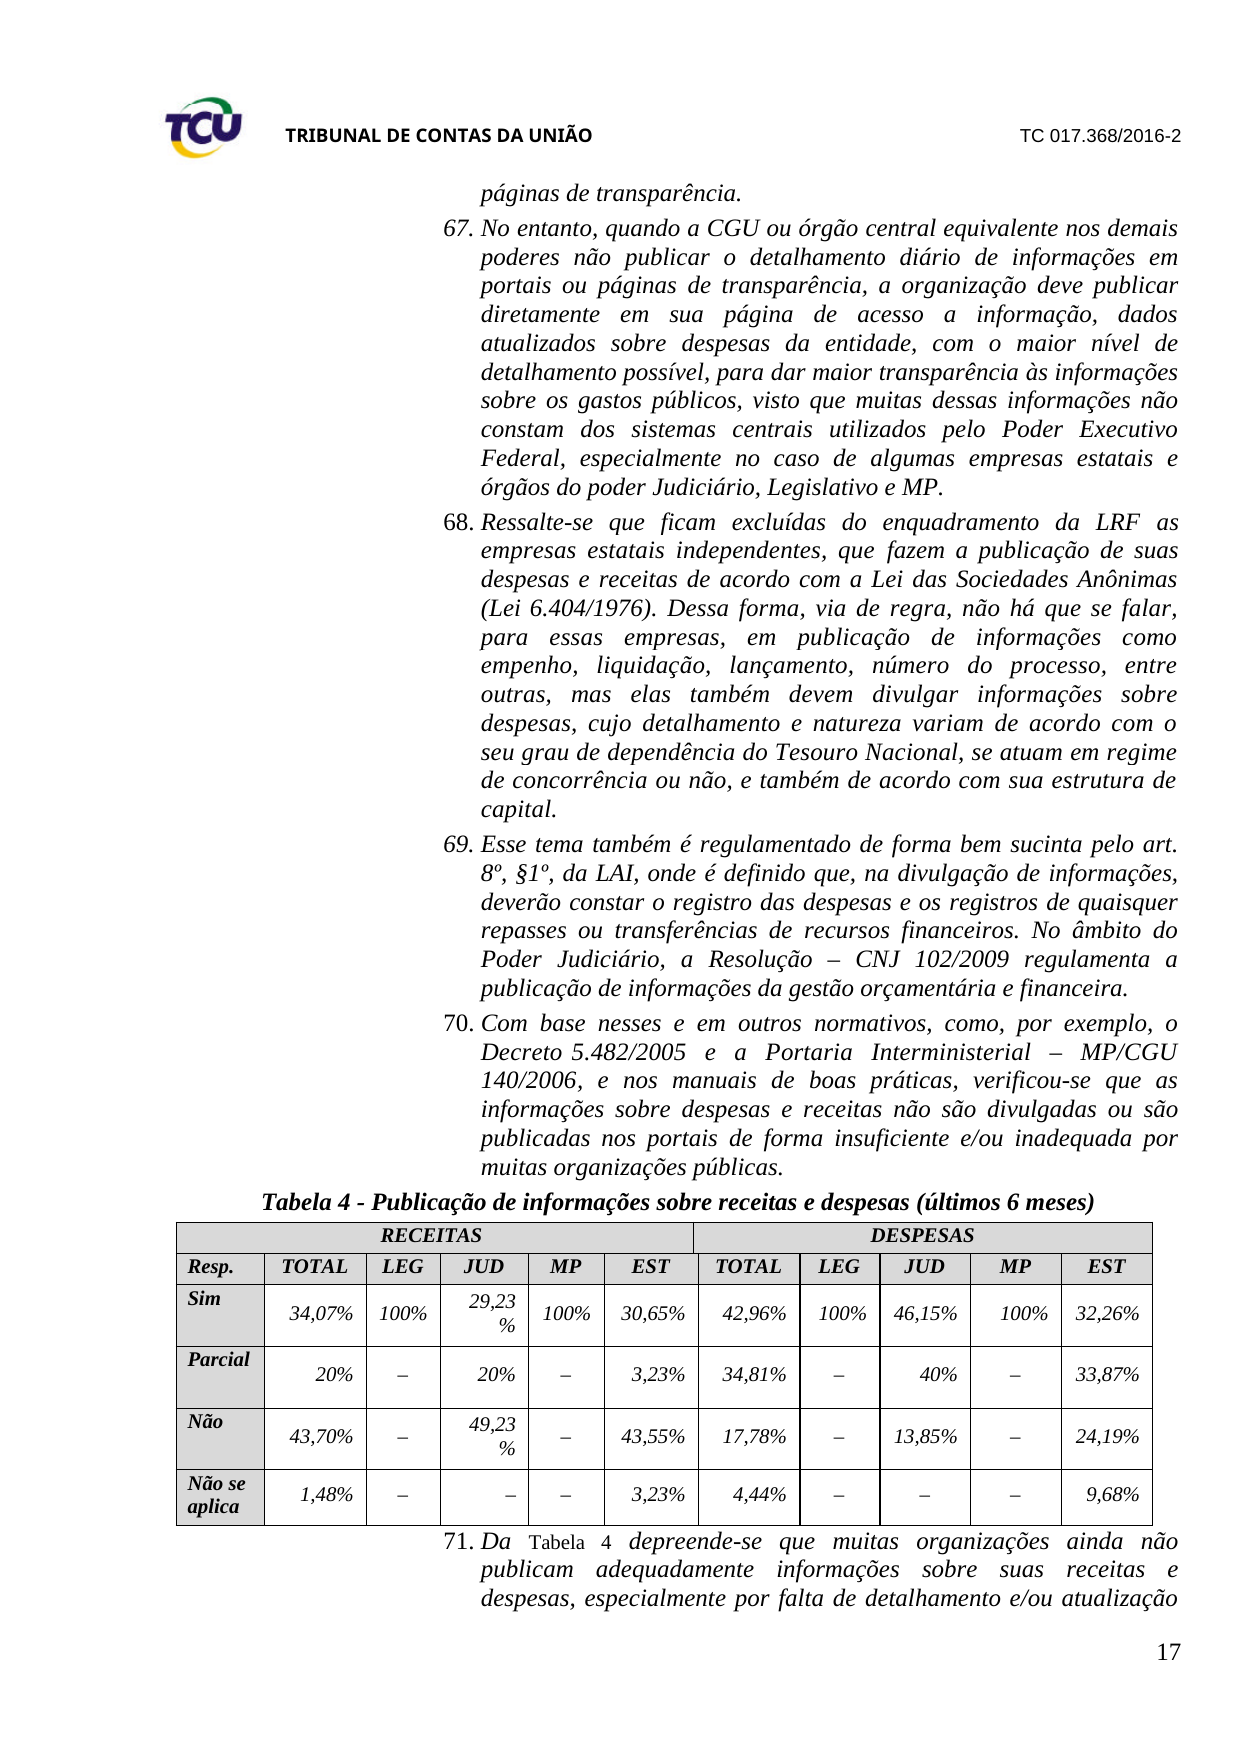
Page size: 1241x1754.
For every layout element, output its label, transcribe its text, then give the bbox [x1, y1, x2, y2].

table_cell 3,23% [605, 1347, 698, 1408]
table_cell 13,85% [881, 1409, 970, 1469]
table_cell Resp. [177, 1254, 264, 1284]
table_cell – [367, 1470, 440, 1525]
table_cell – [971, 1470, 1061, 1525]
table_cell – [529, 1409, 604, 1469]
table_cell 20% [441, 1347, 528, 1408]
table_cell 100% [801, 1285, 879, 1346]
table_cell Não se aplica [177, 1470, 264, 1525]
table_cell 29,23% [441, 1285, 528, 1346]
table_cell 20% [265, 1347, 366, 1408]
table_cell 100% [971, 1285, 1061, 1346]
table_cell Sim [177, 1285, 264, 1346]
table_cell 1,48% [265, 1470, 366, 1525]
table_cell 32,26% [1062, 1285, 1152, 1346]
table_cell 49,23% [441, 1409, 528, 1469]
table_cell EST [605, 1254, 698, 1284]
table_cell – [367, 1347, 440, 1408]
list No entanto, quando a CGU ou órgão central equivalente nos demais poderes não publicar o detalhamento diário de informações em portais ou páginas de transparência, a organização deve publicar diretamente em sua página de acesso a informação, dados atualizados sobre despesas da entidade, com o maior nível de detalhamento possível, para dar maior transparência às informações sobre os gastos públicos, visto que muitas dessas informações não constam dos sistemas centrais utilizados pelo Poder Executivo Federal, especialmente no caso de algumas empresas estatais e órgãos do poder Judiciário, Legislativo e MP. [443, 213, 1181, 500]
table_cell 24,19% [1062, 1409, 1152, 1469]
table_cell – [367, 1409, 440, 1469]
table_cell 40% [881, 1347, 970, 1408]
table_cell – [529, 1470, 604, 1525]
table_cell LEG [367, 1254, 440, 1284]
table_cell 3,23% [605, 1470, 698, 1525]
table_cell 33,87% [1062, 1347, 1152, 1408]
table_cell LEG [801, 1254, 879, 1284]
list Ressalte-se que ficam excluídas do enquadramento da LRF as empresas estatais independentes, que fazem a publicação de suas despesas e receitas de acordo com a Lei das Sociedades Anônimas (Lei 6.404/1976). Dessa forma, via de regra, não há que se falar, para essas empresas, em publicação de informações como empenho, liquidação, lançamento, número do processo, entre outras, mas elas também devem divulgar informações sobre despesas, cujo detalhamento e natureza variam de acordo com o seu grau de dependência do Tesouro Nacional, se atuam em regime de concorrência ou não, e também de acordo com sua estrutura de capital. [443, 507, 1181, 823]
table_cell – [971, 1409, 1061, 1469]
table_cell 30,65% [605, 1285, 698, 1346]
table_cell – [529, 1347, 604, 1408]
table_cell 100% [367, 1285, 440, 1346]
table_cell 43,55% [605, 1409, 698, 1469]
table_cell JUD [881, 1254, 970, 1284]
table_cell TOTAL [699, 1254, 799, 1284]
table_cell 4,44% [699, 1470, 799, 1525]
text Tabela 4 - Publicação de informações sobre receitas e despesas (últimos 6 meses) [177, 1187, 1181, 1215]
table_cell 42,96% [699, 1285, 799, 1346]
table_cell Não [177, 1409, 264, 1469]
table_cell 34,81% [699, 1347, 799, 1408]
table_cell 43,70% [265, 1409, 366, 1469]
table_cell 34,07% [265, 1285, 366, 1346]
list páginas de transparência. [443, 178, 1181, 207]
table_cell MP [529, 1254, 604, 1284]
list Esse tema também é regulamentado de forma bem sucinta pelo art. 8º, §1º, da LAI, onde é definido que, na divulgação de informações, deverão constar o registro das despesas e os registros de quaisquer repasses ou transferências de recursos financeiros. No âmbito do Poder Judiciário, a Resolução – CNJ 102/2009 regulamenta a publicação de informações da gestão orçamentária e financeira. [443, 829, 1181, 1002]
table_cell Parcial [177, 1347, 264, 1408]
table_cell – [801, 1409, 879, 1469]
table_cell – [441, 1470, 528, 1525]
table_cell 46,15% [881, 1285, 970, 1346]
table_cell – [801, 1470, 879, 1525]
table_header DESPESAS [694, 1223, 1152, 1253]
table_cell 17,78% [699, 1409, 799, 1469]
table_cell – [971, 1347, 1061, 1408]
table_header RECEITAS [177, 1223, 693, 1253]
table_cell MP [971, 1254, 1061, 1284]
table_cell TOTAL [265, 1254, 366, 1284]
table_cell JUD [441, 1254, 528, 1284]
table_cell – [801, 1347, 879, 1408]
table_cell 100% [529, 1285, 604, 1346]
list Da Tabela 4 depreende-se que muitas organizações ainda não publicam adequadamente informações sobre suas receitas e despesas, especialmente por falta de detalhamento e/ou atualização [443, 1526, 1181, 1612]
list Com base nesses e em outros normativos, como, por exemplo, o Decreto 5.482/2005 e a Portaria Interministerial – MP/CGU 140/2006, e nos manuais de boas práticas, verificou-se que as informações sobre despesas e receitas não são divulgadas ou são publicadas nos portais de forma insuficiente e/ou inadequada por muitas organizações públicas. [443, 1008, 1181, 1180]
table_cell 9,68% [1062, 1470, 1152, 1525]
table_cell EST [1062, 1254, 1152, 1284]
table_cell – [881, 1470, 970, 1525]
